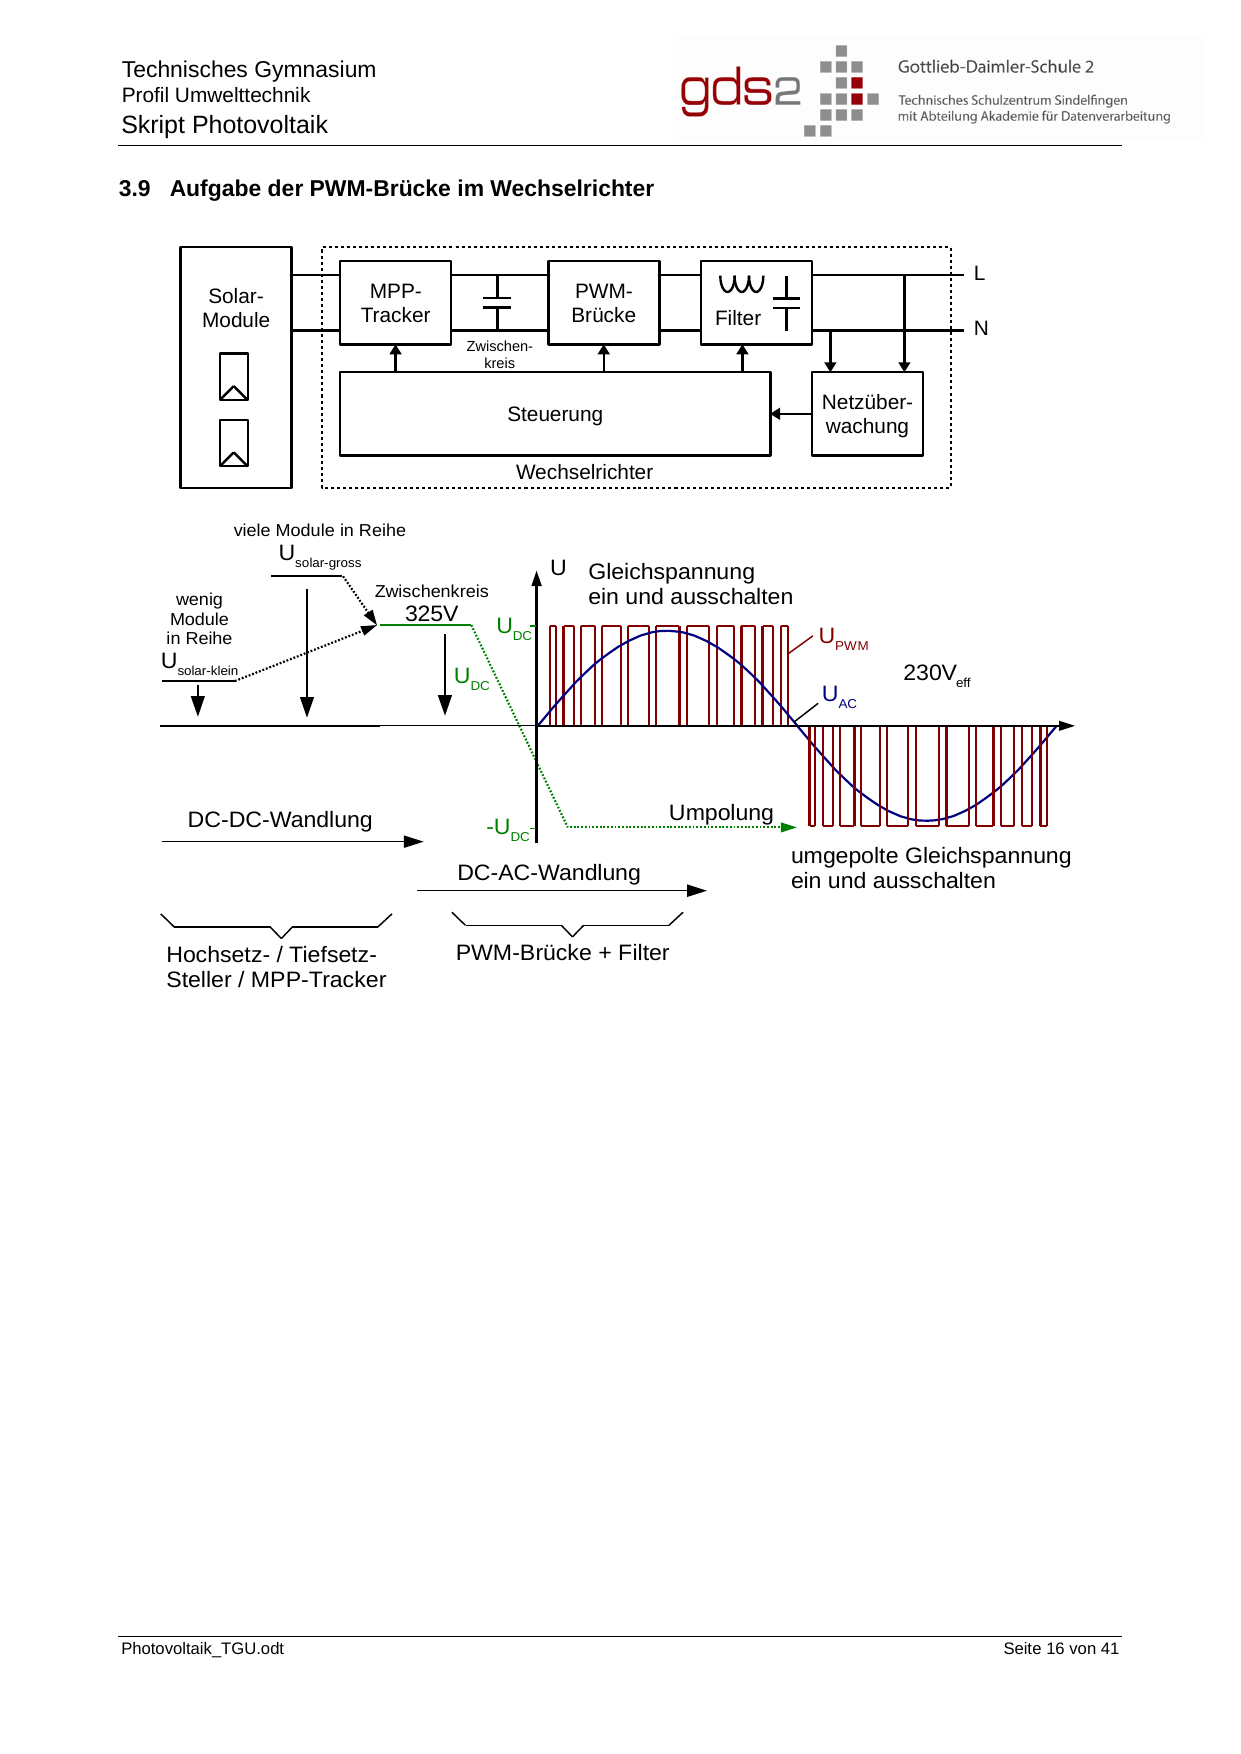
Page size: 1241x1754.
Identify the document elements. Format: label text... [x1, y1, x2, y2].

picture [673, 35, 1204, 141]
subtitle Aufgabe der PWM-Brücke im Wechselrichter [112, 175, 1122, 201]
